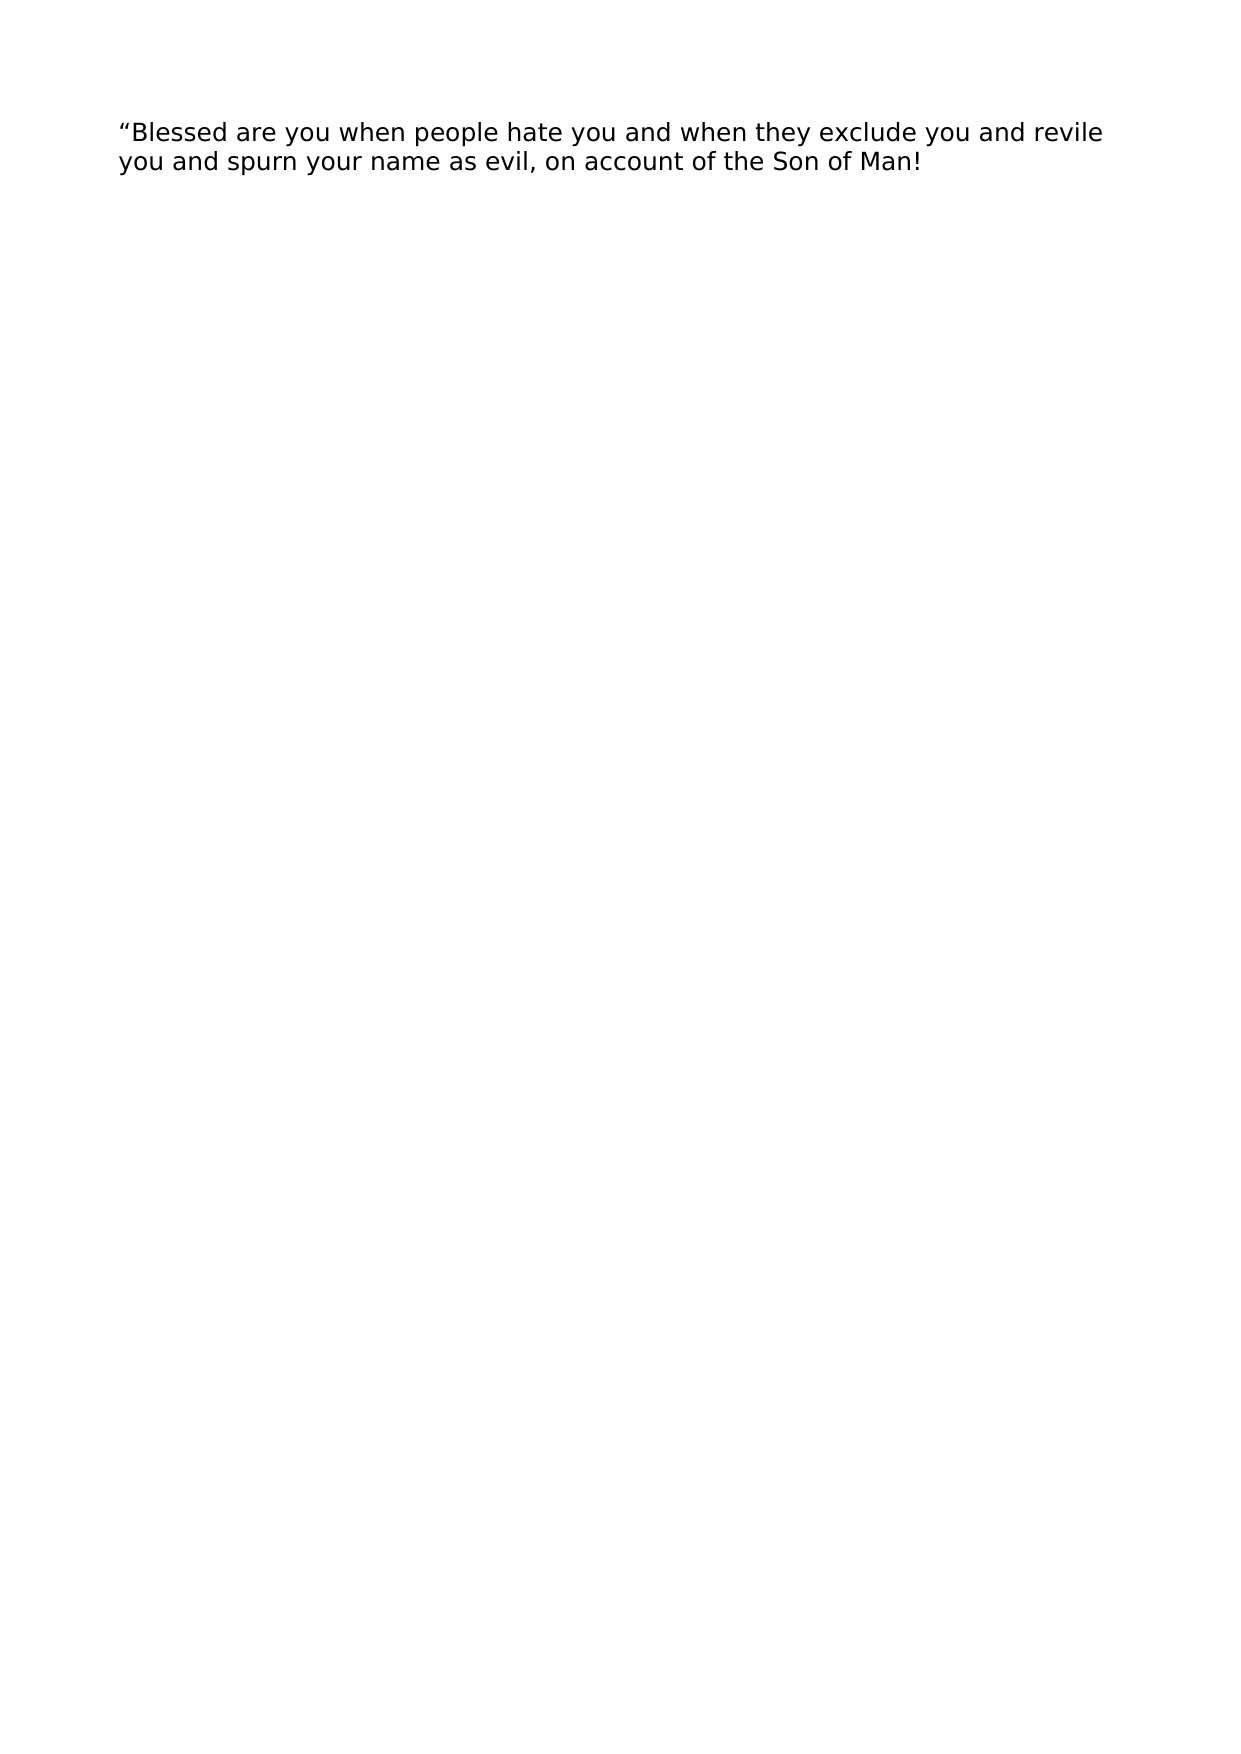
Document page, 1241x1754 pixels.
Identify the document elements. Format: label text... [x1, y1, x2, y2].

text “Blessed are you when people hate you and when they exclude you and revile you and spurn your name as evil, on account of the Son of Man! [118, 118, 1122, 176]
